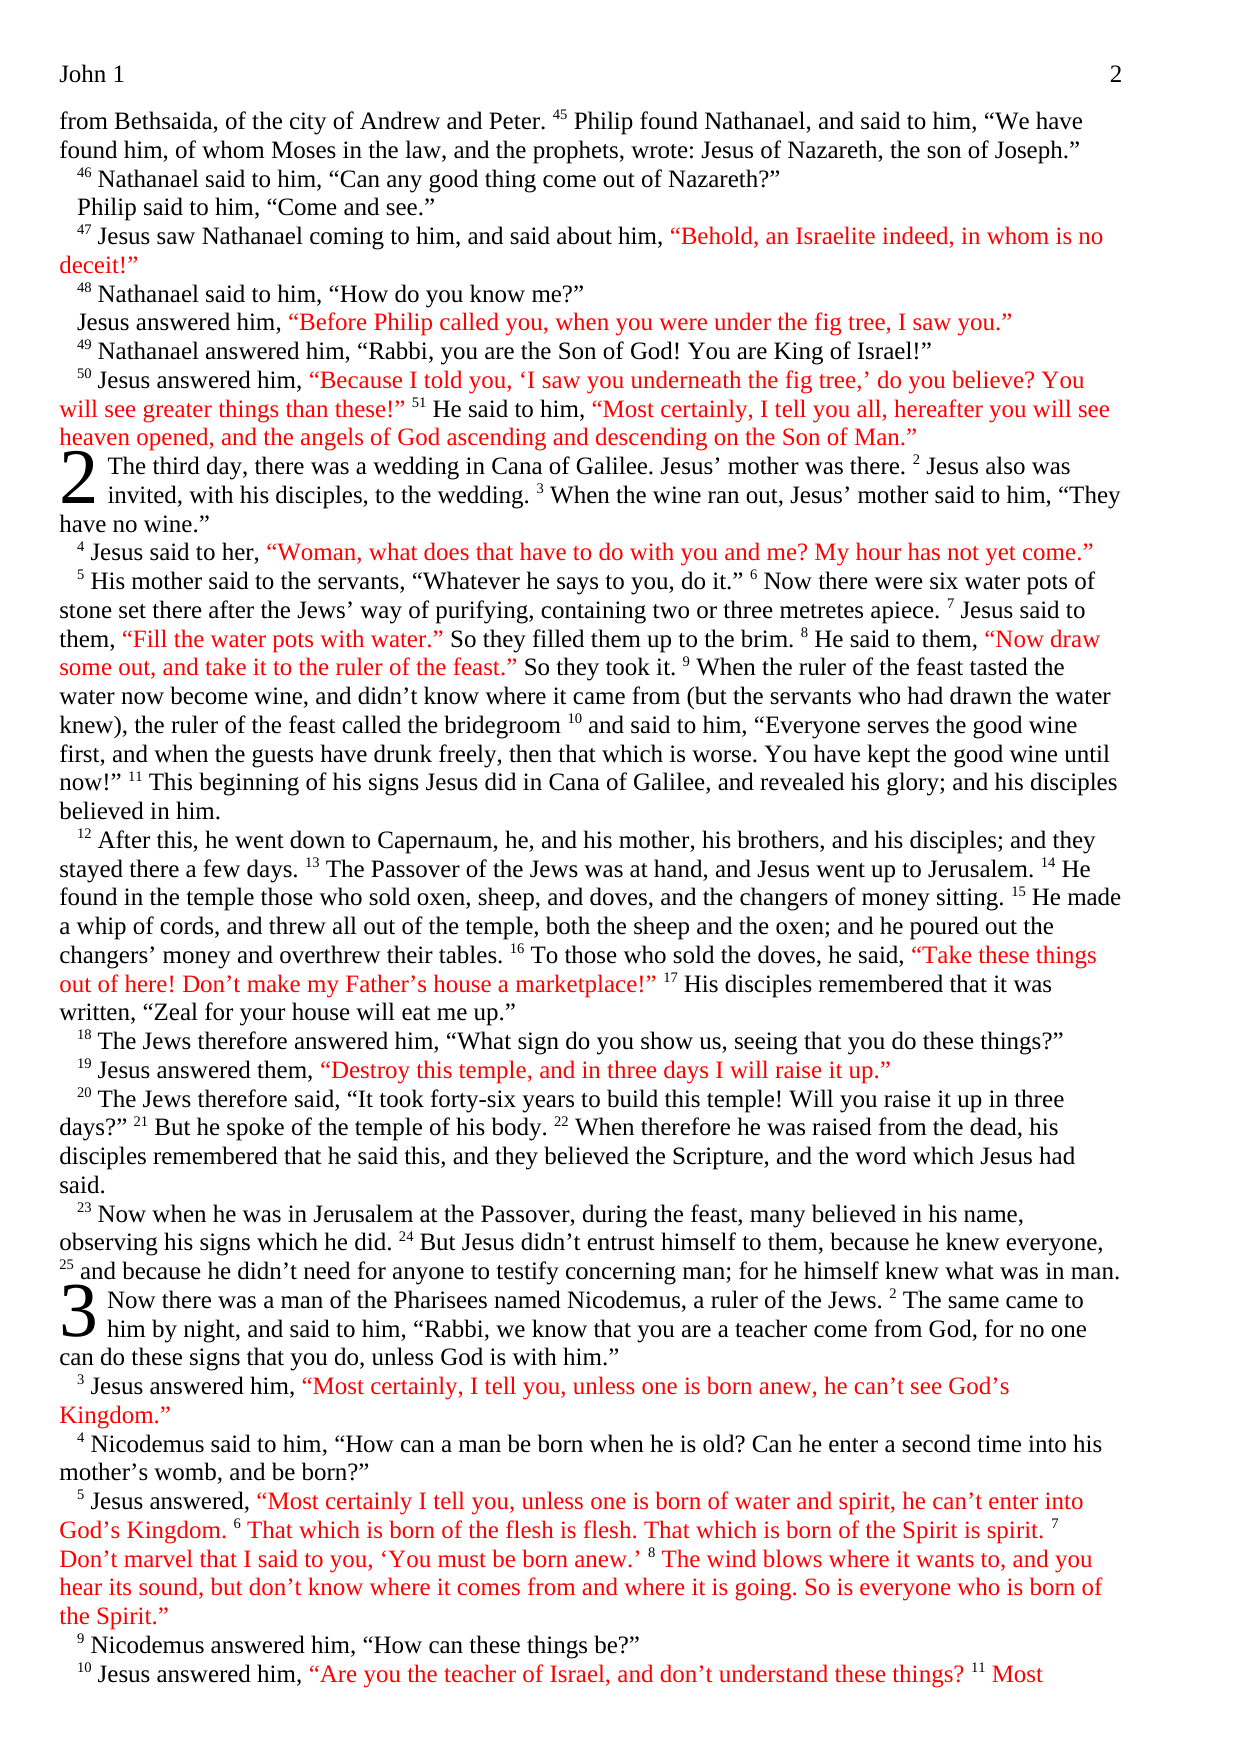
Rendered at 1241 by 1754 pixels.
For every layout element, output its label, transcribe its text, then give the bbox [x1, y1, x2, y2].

text 19 Jesus answered them, “Destroy this temple, and in three days I will raise it up.” [59, 1055, 1122, 1084]
text 46 Nathanael said to him, “Can any good thing come out of Nazareth?” [59, 164, 1122, 192]
text 2The third day, there was a wedding in Cana of Galilee. Jesus’ mother was there. 2 Jesus also was invited, with his disciples, to the wedding. 3 When the wine ran out, Jesus’ mother said to him, “They have no wine.” [59, 451, 1122, 537]
text 5 Jesus answered, “Most certainly I tell you, unless one is born of water and spirit, he can’t enter into God’s Kingdom. 6 That which is born of the flesh is flesh. That which is born of the Spirit is spirit. 7 Don’t marvel that I said to you, ‘You must be born anew.’ 8 The wind blows where it wants to, and you hear its sound, but don’t know where it comes from and where it is going. So is everyone who is born of the Spirit.” [59, 1486, 1122, 1630]
text 5 His mother said to the servants, “Whatever he says to you, do it.” 6 Now there were six water pots of stone set there after the Jews’ way of purifying, containing two or three metretes apiece. 7 Jesus said to them, “Fill the water pots with water.” So they filled them up to the brim. 8 He said to them, “Now draw some out, and take it to the ruler of the feast.” So they took it. 9 When the ruler of the feast tasted the water now become wine, and didn’t know where it came from (but the servants who had drawn the water knew), the ruler of the feast called the bridegroom 10 and said to him, “Everyone serves the good wine first, and when the guests have drunk freely, then that which is worse. You have kept the good wine until now!” 11 This beginning of his signs Jesus did in Cana of Galilee, and revealed his glory; and his disciples believed in him. [59, 566, 1122, 825]
text 3Now there was a man of the Pharisees named Nicodemus, a ruler of the Jews. 2 The same came to him by night, and said to him, “Rabbi, we know that you are a teacher come from God, for no one can do these signs that you do, unless God is with him.” [59, 1285, 1122, 1371]
text from Bethsaida, of the city of Andrew and Peter. 45 Philip found Nathanael, and said to him, “We have found him, of whom Moses in the law, and the prophets, wrote: Jesus of Nazareth, the son of Joseph.” [59, 106, 1122, 164]
text 20 The Jews therefore said, “It took forty-six years to build this temple! Will you raise it up in three days?” 21 But he spoke of the temple of his body. 22 When therefore he was raised from the dead, his disciples remembered that he said this, and they believed the Scripture, and the word which Jesus had said. [59, 1084, 1122, 1199]
text 48 Nathanael said to him, “How do you know me?” [59, 279, 1122, 307]
text 12 After this, he went down to Capernaum, he, and his mother, his brothers, and his disciples; and they stayed there a few days. 13 The Passover of the Jews was at hand, and Jesus went up to Jerusalem. 14 He found in the temple those who sold oxen, sheep, and doves, and the changers of money sitting. 15 He made a whip of cords, and threw all out of the temple, both the sheep and the oxen; and he poured out the changers’ money and overthrew their tables. 16 To those who sold the doves, he said, “Take these things out of here! Don’t make my Father’s house a marketplace!” 17 His disciples remembered that it was written, “Zeal for your house will eat me up.” [59, 825, 1122, 1026]
text 47 Jesus saw Nathanael coming to him, and said about him, “Behold, an Israelite indeed, in whom is no deceit!” [59, 221, 1122, 279]
text 18 The Jews therefore answered him, “What sign do you show us, seeing that you do these things?” [59, 1026, 1122, 1055]
text Philip said to him, “Come and see.” [59, 192, 1122, 221]
text 4 Nicodemus said to him, “How can a man be born when he is old? Can he enter a second time into his mother’s womb, and be born?” [59, 1429, 1122, 1486]
text 50 Jesus answered him, “Because I told you, ‘I saw you underneath the fig tree,’ do you believe? You will see greater things than these!” 51 He said to him, “Most certainly, I tell you all, hereafter you will see heaven opened, and the angels of God ascending and descending on the Son of Man.” [59, 365, 1122, 451]
text 3 Jesus answered him, “Most certainly, I tell you, unless one is born anew, he can’t see God’s Kingdom.” [59, 1371, 1122, 1429]
text Jesus answered him, “Before Philip called you, when you were under the fig tree, I saw you.” [59, 307, 1122, 336]
text 10 Jesus answered him, “Are you the teacher of Israel, and don’t understand these things? 11 Most [59, 1659, 1122, 1687]
text 4 Jesus said to her, “Woman, what does that have to do with you and me? My hour has not yet come.” [59, 537, 1122, 566]
text 9 Nicodemus answered him, “How can these things be?” [59, 1630, 1122, 1659]
text 23 Now when he was in Jerusalem at the Passover, during the feast, many believed in his name, observing his signs which he did. 24 But Jesus didn’t entrust himself to them, because he knew everyone, 25 and because he didn’t need for anyone to testify concerning man; for he himself knew what was in man. [59, 1199, 1122, 1285]
text 49 Nathanael answered him, “Rabbi, you are the Son of God! You are King of Israel!” [59, 336, 1122, 365]
